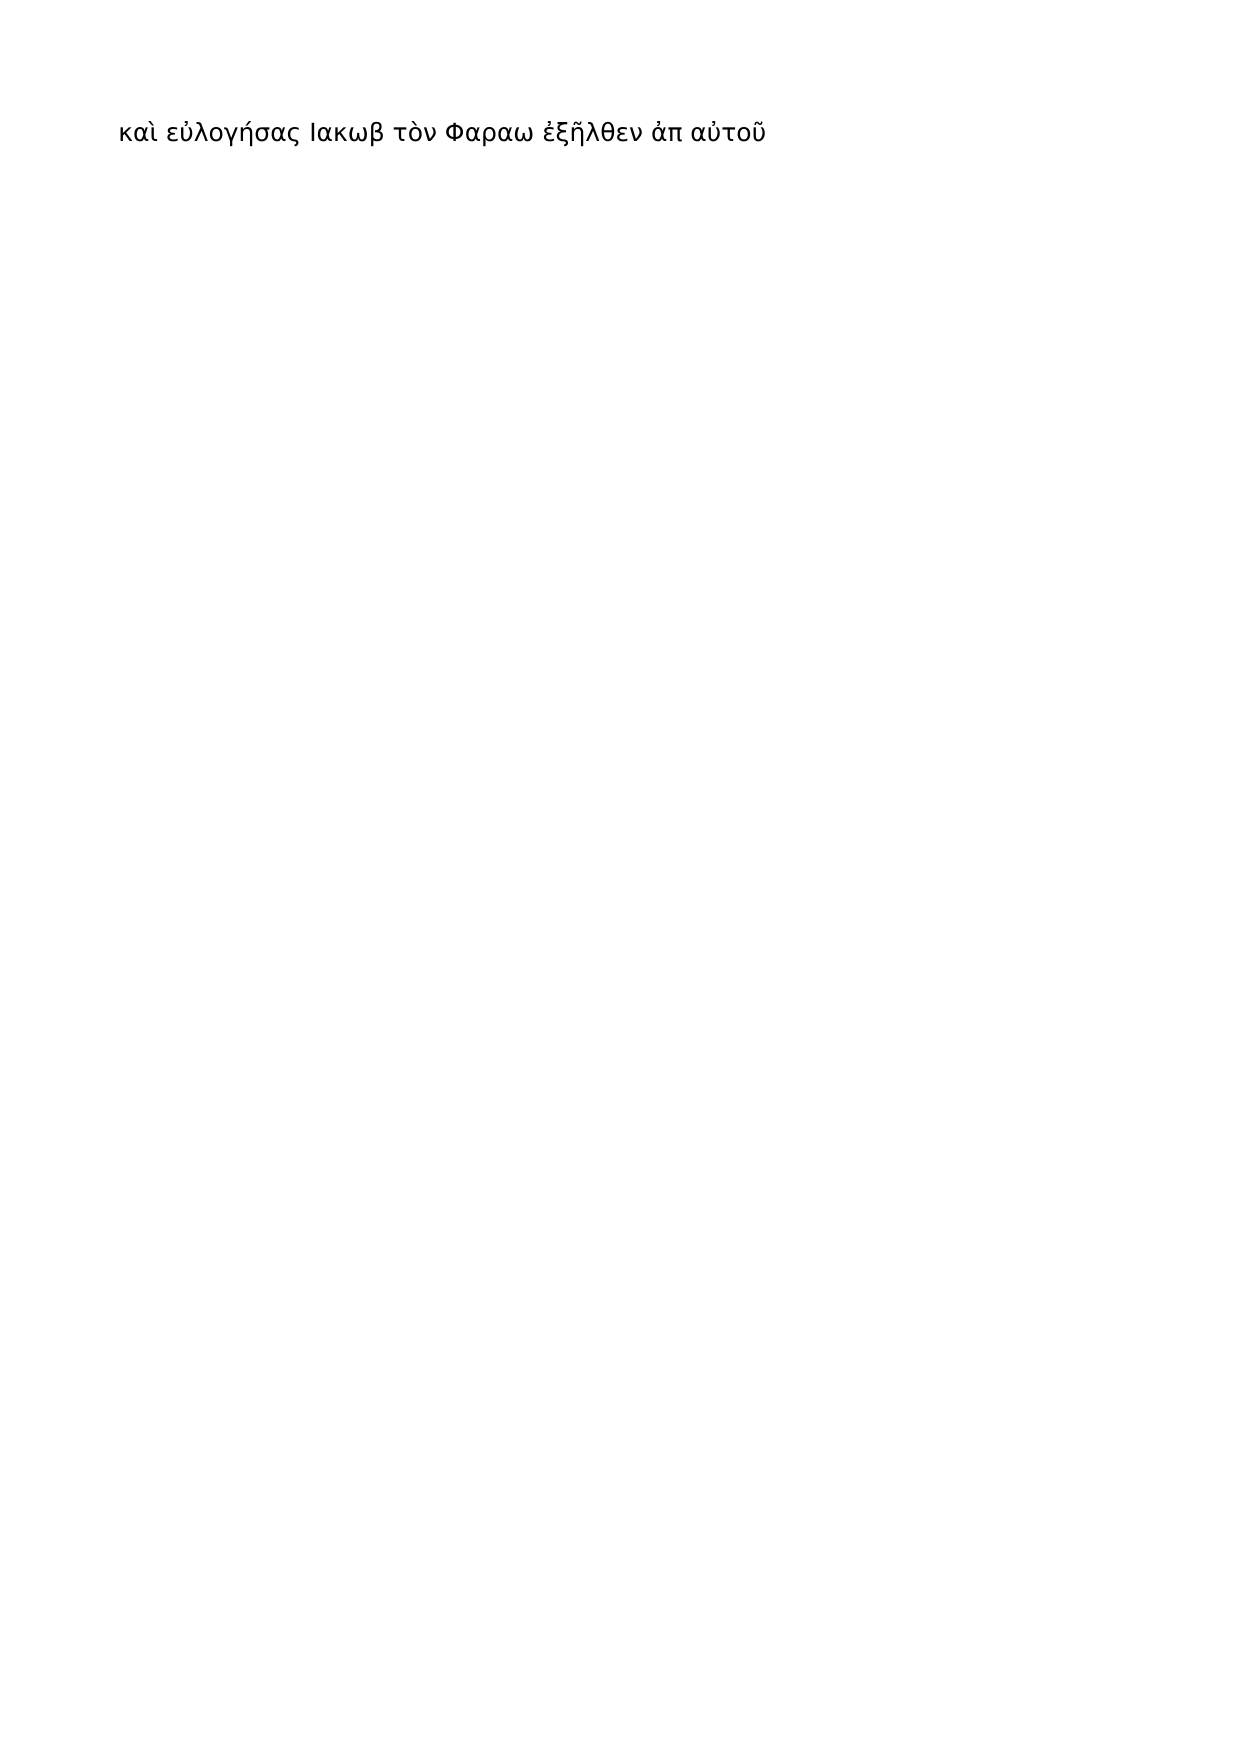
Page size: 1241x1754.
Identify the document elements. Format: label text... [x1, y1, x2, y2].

text καὶ εὐλογήσας Ιακωβ τὸν Φαραω ἐξῆλθεν ἀπ αὐτοῦ [118, 118, 1122, 147]
